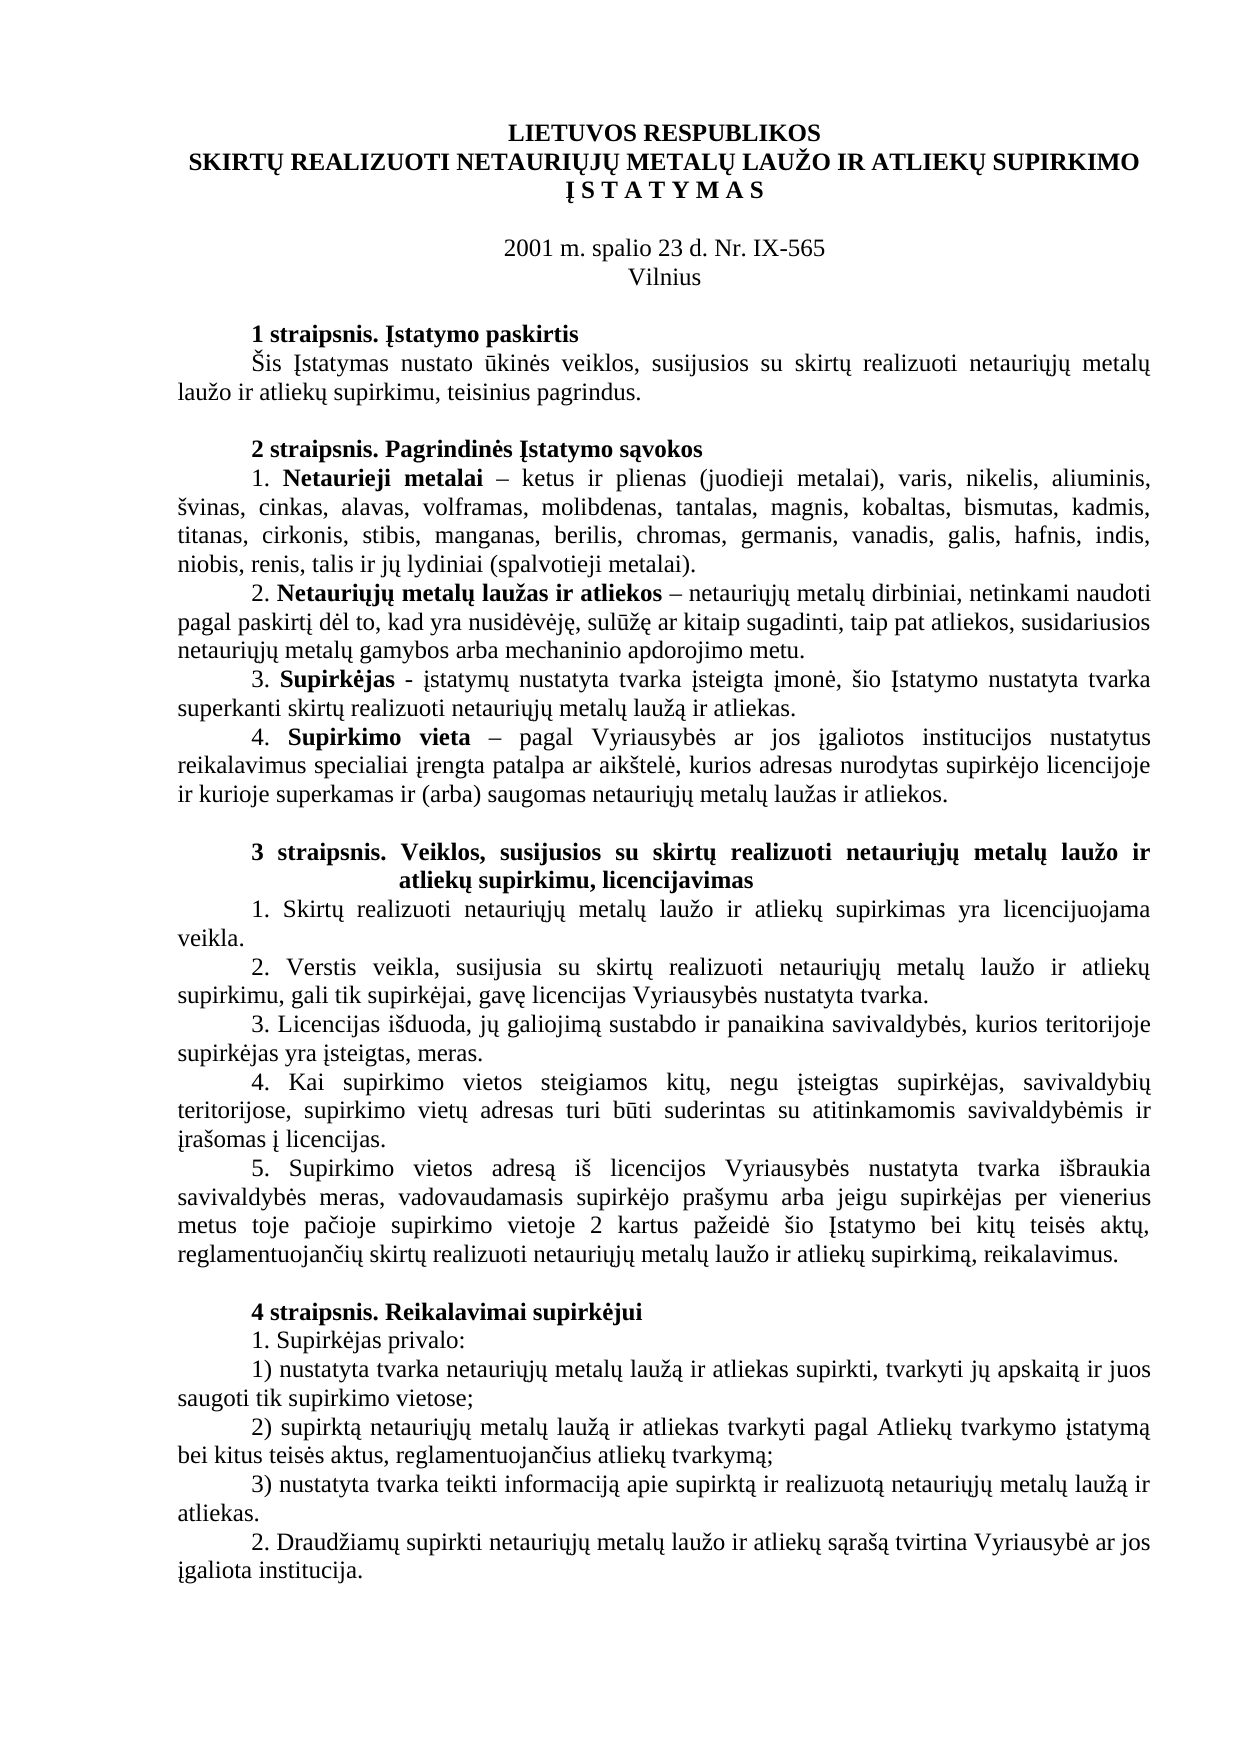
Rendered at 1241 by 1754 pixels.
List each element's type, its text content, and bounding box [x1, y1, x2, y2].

text Vilnius [177, 262, 1152, 291]
text 1) nustatyta tvarka netauriųjų metalų laužą ir atliekas supirkti, tvarkyti jų apskaitą ir juos saugoti tik supirkimo vietose; [177, 1354, 1152, 1412]
text 2. Netauriųjų metalų laužas ir atliekos – netauriųjų metalų dirbiniai, netinkami naudoti pagal paskirtį dėl to, kad yra nusidėvėję, sulūžę ar kitaip sugadinti, taip pat atliekos, susidariusios netauriųjų metalų gamybos arba mechaninio apdorojimo metu. [177, 578, 1152, 664]
text 2. Draudžiamų supirkti netauriųjų metalų laužo ir atliekų sąrašą tvirtina Vyriausybė ar jos įgaliota institucija. [177, 1527, 1152, 1584]
text Šis Įstatymas nustato ūkinės veiklos, susijusios su skirtų realizuoti netauriųjų metalų laužo ir atliekų supirkimu, teisinius pagrindus. [177, 348, 1152, 406]
text SKIRTŲ REALIZUOTI NETAURIŲJŲ METALŲ LAUŽO IR ATLIEKŲ SUPIRKIMO [177, 147, 1152, 176]
text 2) supirktą netauriųjų metalų laužą ir atliekas tvarkyti pagal Atliekų tvarkymo įstatymą bei kitus teisės aktus, reglamentuojančius atliekų tvarkymą; [177, 1412, 1152, 1469]
text 2001 m. spalio 23 d. Nr. IX-565 [177, 233, 1152, 262]
text 4. Kai supirkimo vietos steigiamos kitų, negu įsteigtas supirkėjas, savivaldybių teritorijose, supirkimo vietų adresas turi būti suderintas su atitinkamomis savivaldybėmis ir įrašomas į licencijas. [177, 1067, 1152, 1153]
text 2 straipsnis. Pagrindinės Įstatymo sąvokos [177, 434, 1152, 463]
text 3 straipsnis. Veiklos, susijusios su skirtų realizuoti netauriųjų metalų laužo ir atliekų supirkimu, licencijavimas [251, 837, 1152, 894]
text 3) nustatyta tvarka teikti informaciją apie supirktą ir realizuotą netauriųjų metalų laužą ir atliekas. [177, 1469, 1152, 1527]
text LIETUVOS RESPUBLIKOS [177, 118, 1152, 147]
text 4 straipsnis. Reikalavimai supirkėjui [177, 1297, 1152, 1326]
text 2. Verstis veikla, susijusia su skirtų realizuoti netauriųjų metalų laužo ir atliekų supirkimu, gali tik supirkėjai, gavę licencijas Vyriausybės nustatyta tvarka. [177, 952, 1152, 1009]
text 1. Netaurieji metalai – ketus ir plienas (juodieji metalai), varis, nikelis, aliuminis, švinas, cinkas, alavas, volframas, molibdenas, tantalas, magnis, kobaltas, bismutas, kadmis, titanas, cirkonis, stibis, manganas, berilis, chromas, germanis, vanadis, galis, hafnis, indis, niobis, renis, talis ir jų lydiniai (spalvotieji metalai). [177, 463, 1152, 578]
text 5. Supirkimo vietos adresą iš licencijos Vyriausybės nustatyta tvarka išbraukia savivaldybės meras, vadovaudamasis supirkėjo prašymu arba jeigu supirkėjas per vienerius metus toje pačioje supirkimo vietoje 2 kartus pažeidė šio Įstatymo bei kitų teisės aktų, reglamentuojančių skirtų realizuoti netauriųjų metalų laužo ir atliekų supirkimą, reikalavimus. [177, 1153, 1152, 1268]
text 1. Skirtų realizuoti netauriųjų metalų laužo ir atliekų supirkimas yra licencijuojama veikla. [177, 894, 1152, 952]
text 3. Supirkėjas - įstatymų nustatyta tvarka įsteigta įmonė, šio Įstatymo nustatyta tvarka superkanti skirtų realizuoti netauriųjų metalų laužą ir atliekas. [177, 664, 1152, 722]
text 1. Supirkėjas privalo: [177, 1326, 1152, 1354]
text 4. Supirkimo vieta – pagal Vyriausybės ar jos įgaliotos institucijos nustatytus reikalavimus specialiai įrengta patalpa ar aikštelė, kurios adresas nurodytas supirkėjo licencijoje ir kurioje superkamas ir (arba) saugomas netauriųjų metalų laužas ir atliekos. [177, 722, 1152, 808]
text 3. Licencijas išduoda, jų galiojimą sustabdo ir panaikina savivaldybės, kurios teritorijoje supirkėjas yra įsteigtas, meras. [177, 1009, 1152, 1067]
text Į S T A T Y M A S [177, 176, 1152, 204]
text 1 straipsnis. Įstatymo paskirtis [177, 319, 1152, 348]
